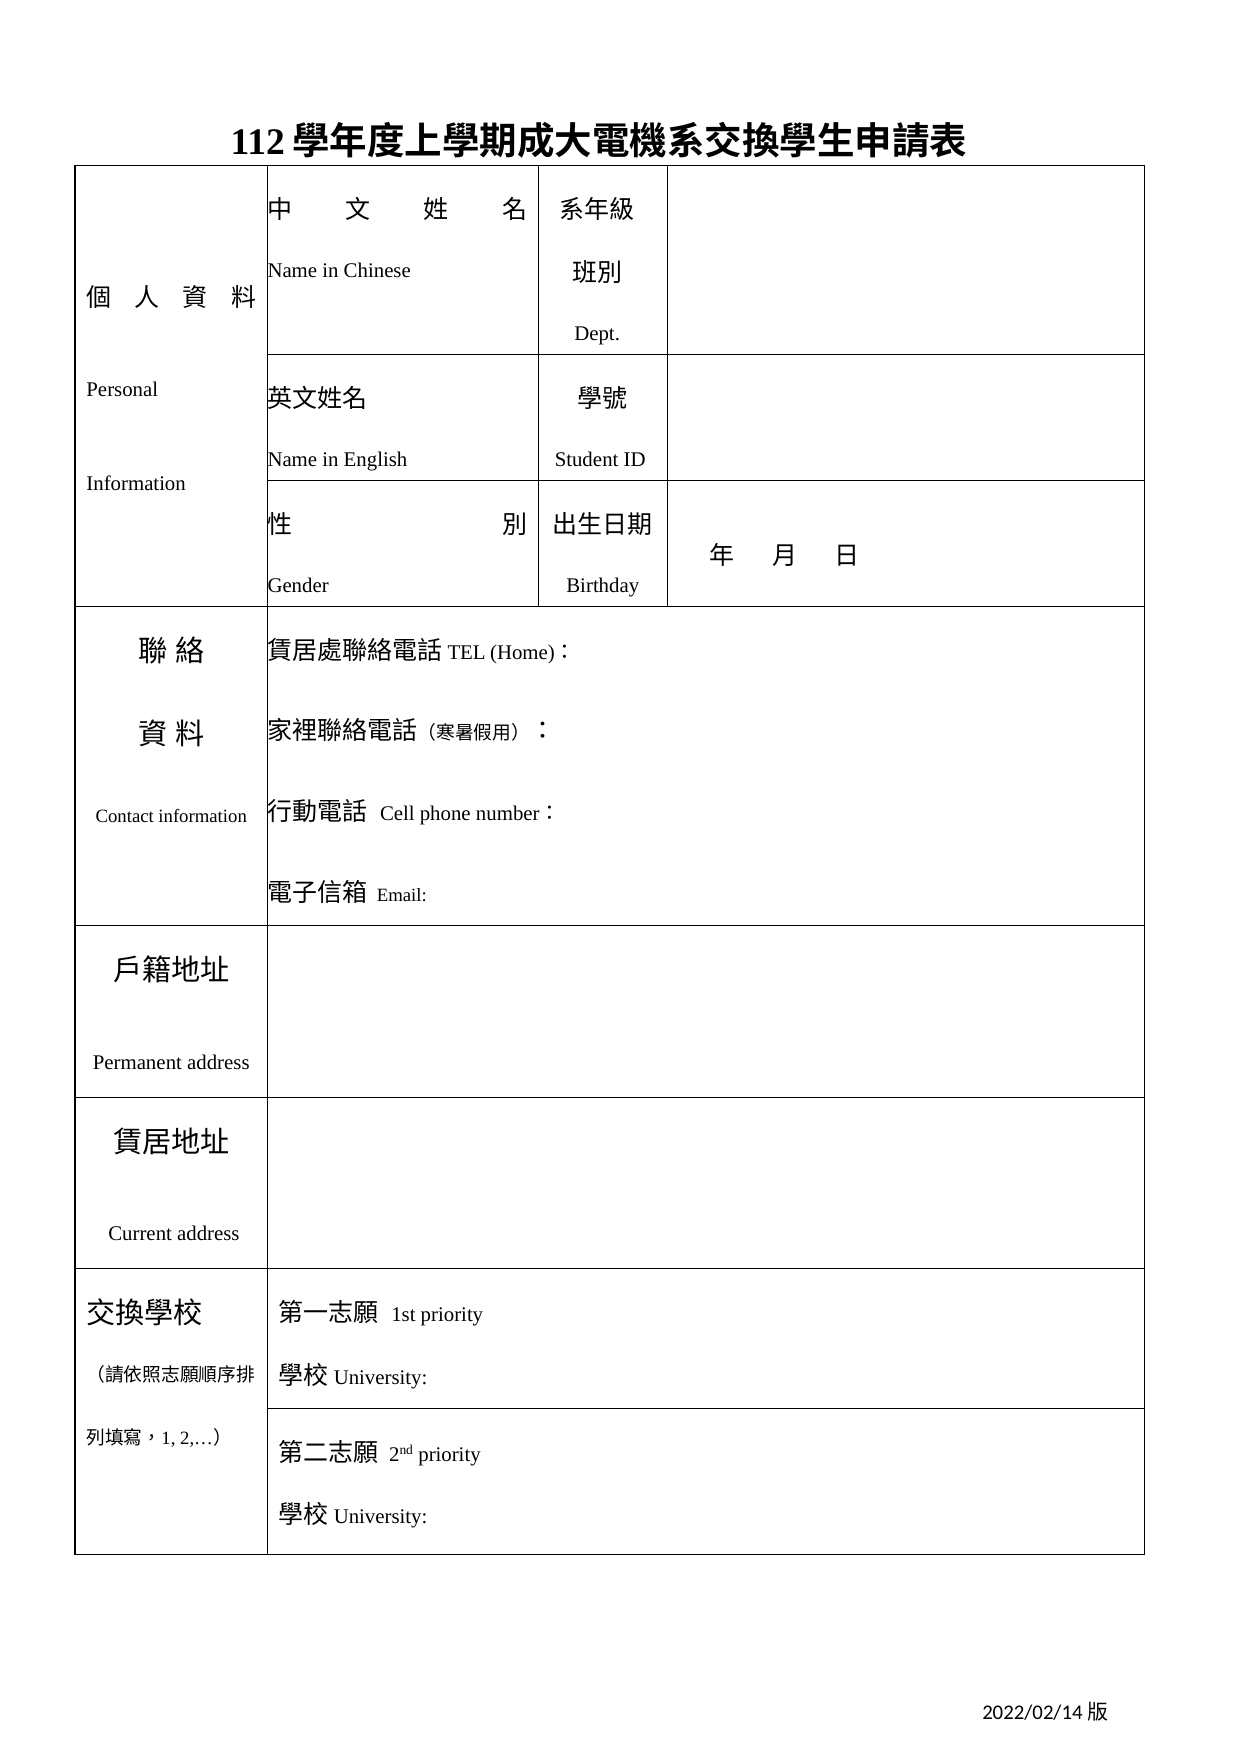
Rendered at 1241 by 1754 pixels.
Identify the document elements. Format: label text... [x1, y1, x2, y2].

table_cell 第二志願 2nd priority 學校University: [268, 1409, 1144, 1554]
table_cell [268, 926, 1144, 1097]
table_cell 英文姓名 Name in English [268, 355, 538, 479]
table_cell 出生日期 Birthday [539, 481, 667, 606]
table_cell 交換學校 （請依照志願順序排列填寫，1, 2,…） [76, 1269, 267, 1554]
table_cell [268, 1098, 1144, 1268]
table_cell 年 月 日 [668, 481, 1144, 606]
table_cell 第一志願 1st priority 學校University: [268, 1269, 1144, 1407]
table_header 中文姓名 Name in Chinese [268, 166, 538, 353]
table_cell 賃居地址 Current address [76, 1098, 267, 1268]
table_header [668, 166, 1144, 353]
table_cell 賃居處聯絡電話TEL (Home)： 家裡聯絡電話（寒暑假用）： 行動電話 Cell phone number： 電子信箱 Email: [268, 607, 1144, 925]
text 112學年度上學期成大電機系交換學生申請表 [75, 111, 1107, 165]
table_header 個人資料Personal Information [76, 166, 267, 606]
table_header 系年級 班別 Dept. [539, 166, 667, 353]
table_cell 性別 Gender [268, 481, 538, 606]
table_cell [668, 355, 1144, 479]
table_cell 學號 Student ID [539, 355, 667, 479]
table_cell 聯絡 資料 Contact information [76, 607, 267, 925]
table_cell 戶籍地址 Permanent address [76, 926, 267, 1097]
